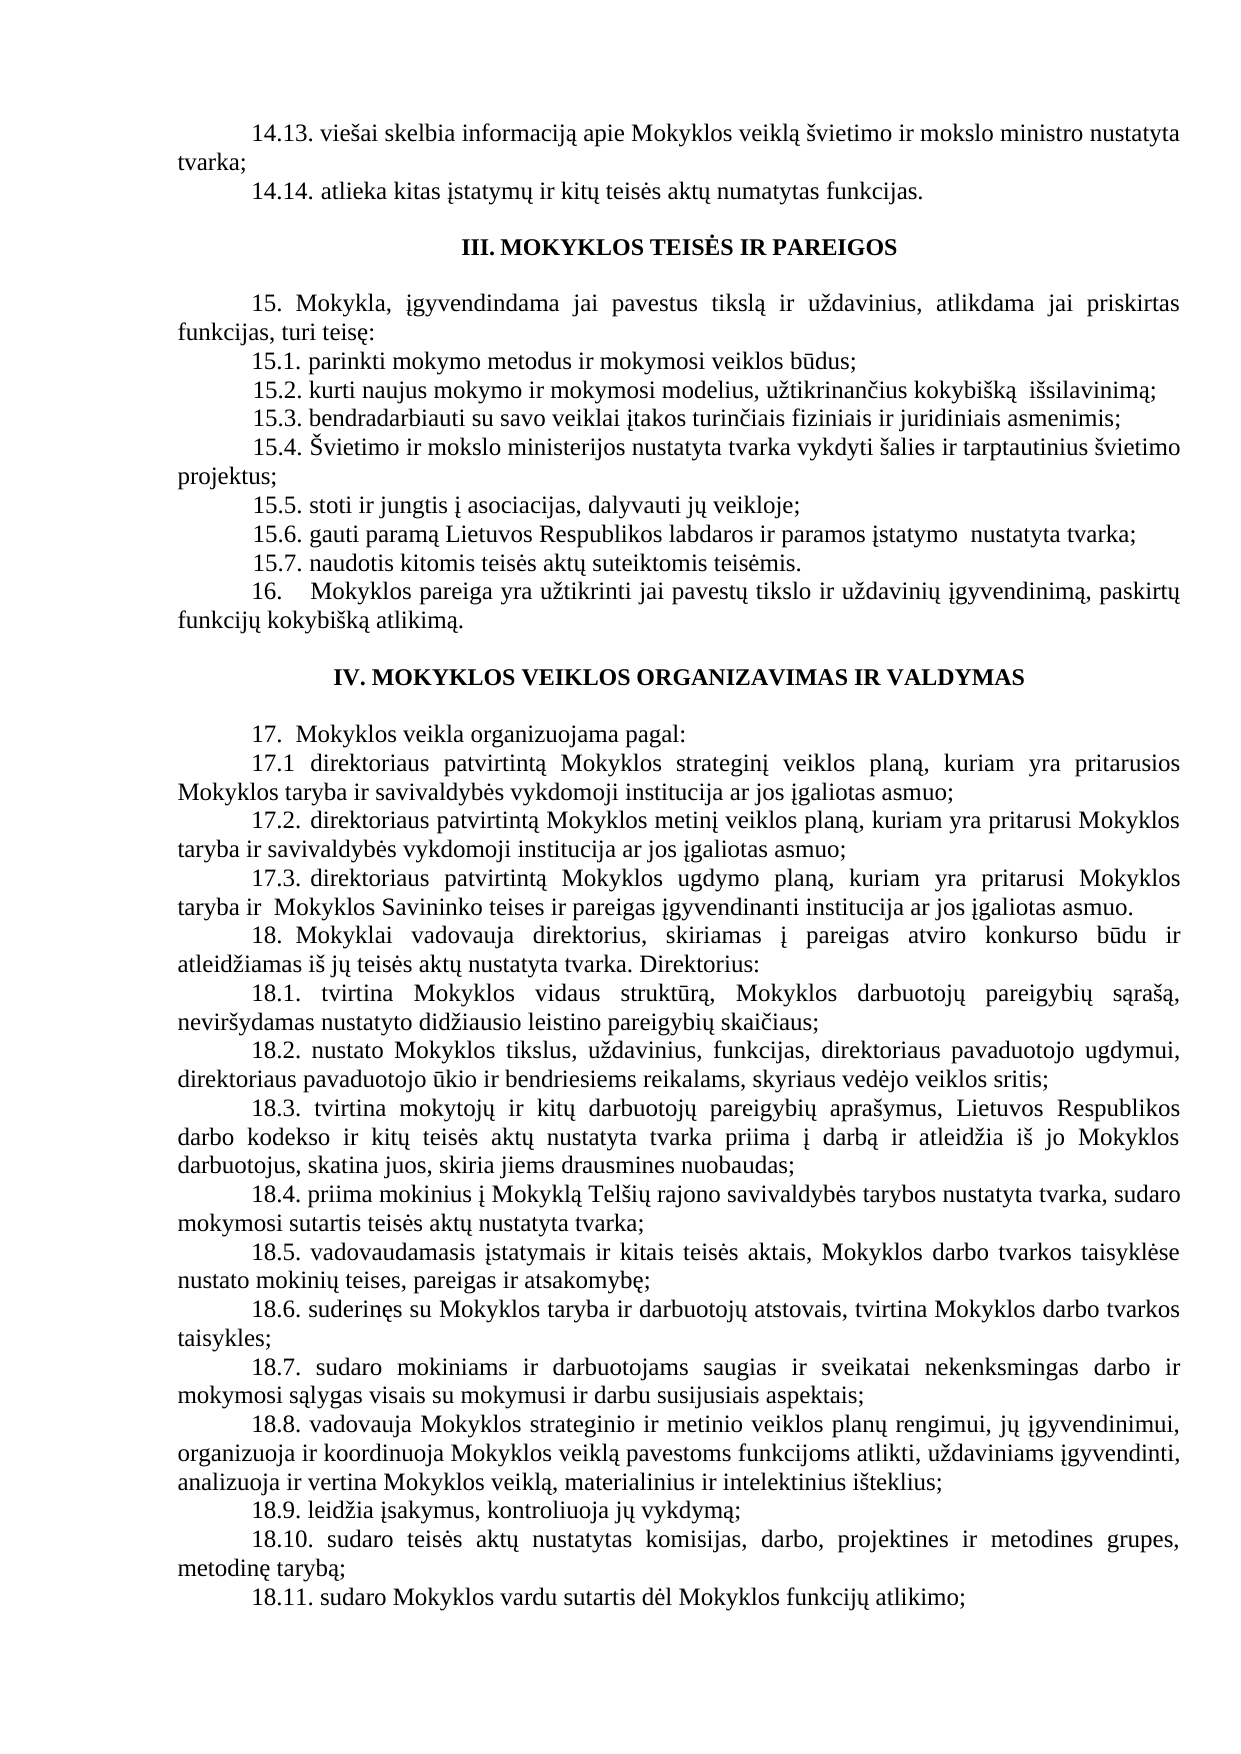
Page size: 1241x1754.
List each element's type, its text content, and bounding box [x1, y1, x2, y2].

text 15.3. bendradarbiauti su savo veiklai įtakos turinčiais fiziniais ir juridiniais asmenimis; [177, 403, 1181, 432]
text 18.2. nustato Mokyklos tikslus, uždavinius, funkcijas, direktoriaus pavaduotojo ugdymui, direktoriaus pavaduotojo ūkio ir bendriesiems reikalams, skyriaus vedėjo veiklos sritis; [177, 1035, 1181, 1093]
text 15.4. Švietimo ir mokslo ministerijos nustatyta tvarka vykdyti šalies ir tarptautinius švietimo projektus; [177, 432, 1181, 490]
text 17.2. direktoriaus patvirtintą Mokyklos metinį veiklos planą, kuriam yra pritarusi Mokyklos taryba ir savivaldybės vykdomoji institucija ar jos įgaliotas asmuo; [177, 805, 1181, 863]
text 18.6. suderinęs su Mokyklos taryba ir darbuotojų atstovais, tvirtina Mokyklos darbo tvarkos taisykles; [177, 1294, 1181, 1352]
text 18.3. tvirtina mokytojų ir kitų darbuotojų pareigybių aprašymus, Lietuvos Respublikos darbo kodekso ir kitų teisės aktų nustatyta tvarka priima į darbą ir atleidžia iš jo Mokyklos darbuotojus, skatina juos, skiria jiems drausmines nuobaudas; [177, 1093, 1181, 1179]
text 18.11. sudaro Mokyklos vardu sutartis dėl Mokyklos funkcijų atlikimo; [177, 1582, 1181, 1610]
text 18.8. vadovauja Mokyklos strateginio ir metinio veiklos planų rengimui, jų įgyvendinimui, organizuoja ir koordinuoja Mokyklos veiklą pavestoms funkcijoms atlikti, uždaviniams įgyvendinti, analizuoja ir vertina Mokyklos veiklą, materialinius ir intelektinius išteklius; [177, 1409, 1181, 1495]
text 15.5. stoti ir jungtis į asociacijas, dalyvauti jų veikloje; [177, 490, 1181, 519]
text 18. Mokyklai vadovauja direktorius, skiriamas į pareigas atviro konkurso būdu ir atleidžiamas iš jų teisės aktų nustatyta tvarka. Direktorius: [177, 920, 1181, 978]
text 18.4. priima mokinius į Mokyklą Telšių rajono savivaldybės tarybos nustatyta tvarka, sudaro mokymosi sutartis teisės aktų nustatyta tvarka; [177, 1179, 1181, 1237]
text III. MOKYKLOS TEISĖS IR PAREIGOS [177, 233, 1181, 261]
text 18.5. vadovaudamasis įstatymais ir kitais teisės aktais, Mokyklos darbo tvarkos taisyklėse nustato mokinių teises, pareigas ir atsakomybę; [177, 1237, 1181, 1294]
text 17.1 direktoriaus patvirtintą Mokyklos strateginį veiklos planą, kuriam yra pritarusios Mokyklos taryba ir savivaldybės vykdomoji institucija ar jos įgaliotas asmuo; [177, 748, 1181, 805]
text 14.13. viešai skelbia informaciją apie Mokyklos veiklą švietimo ir mokslo ministro nustatyta tvarka; [177, 118, 1181, 176]
text 15.2. kurti naujus mokymo ir mokymosi modelius, užtikrinančius kokybišką išsilavinimą; [177, 375, 1181, 403]
text 16. Mokyklos pareiga yra užtikrinti jai pavestų tikslo ir uždavinių įgyvendinimą, paskirtų funkcijų kokybišką atlikimą. [177, 576, 1181, 634]
text IV. MOKYKLOS VEIKLOS ORGANIZAVIMAS IR VALDYMAS [177, 663, 1181, 690]
text 17.3. direktoriaus patvirtintą Mokyklos ugdymo planą, kuriam yra pritarusi Mokyklos taryba ir Mokyklos Savininko teises ir pareigas įgyvendinanti institucija ar jos įgaliotas asmuo. [177, 863, 1181, 920]
text 15.6. gauti paramą Lietuvos Respublikos labdaros ir paramos įstatymo nustatyta tvarka; [177, 519, 1181, 548]
text 18.1. tvirtina Mokyklos vidaus struktūrą, Mokyklos darbuotojų pareigybių sąrašą, neviršydamas nustatyto didžiausio leistino pareigybių skaičiaus; [177, 978, 1181, 1035]
text 15. Mokykla, įgyvendindama jai pavestus tikslą ir uždavinius, atlikdama jai priskirtas funkcijas, turi teisę: [177, 288, 1181, 346]
text 15.1. parinkti mokymo metodus ir mokymosi veiklos būdus; [177, 346, 1181, 375]
text 18.9. leidžia įsakymus, kontroliuoja jų vykdymą; [177, 1495, 1181, 1524]
text 14.14. atlieka kitas įstatymų ir kitų teisės aktų numatytas funkcijas. [177, 176, 1181, 204]
text 18.7. sudaro mokiniams ir darbuotojams saugias ir sveikatai nekenksmingas darbo ir mokymosi sąlygas visais su mokymusi ir darbu susijusiais aspektais; [177, 1352, 1181, 1409]
text 18.10. sudaro teisės aktų nustatytas komisijas, darbo, projektines ir metodines grupes, metodinę tarybą; [177, 1524, 1181, 1582]
text 15.7. naudotis kitomis teisės aktų suteiktomis teisėmis. [177, 548, 1181, 576]
text 17. Mokyklos veikla organizuojama pagal: [177, 719, 1181, 748]
